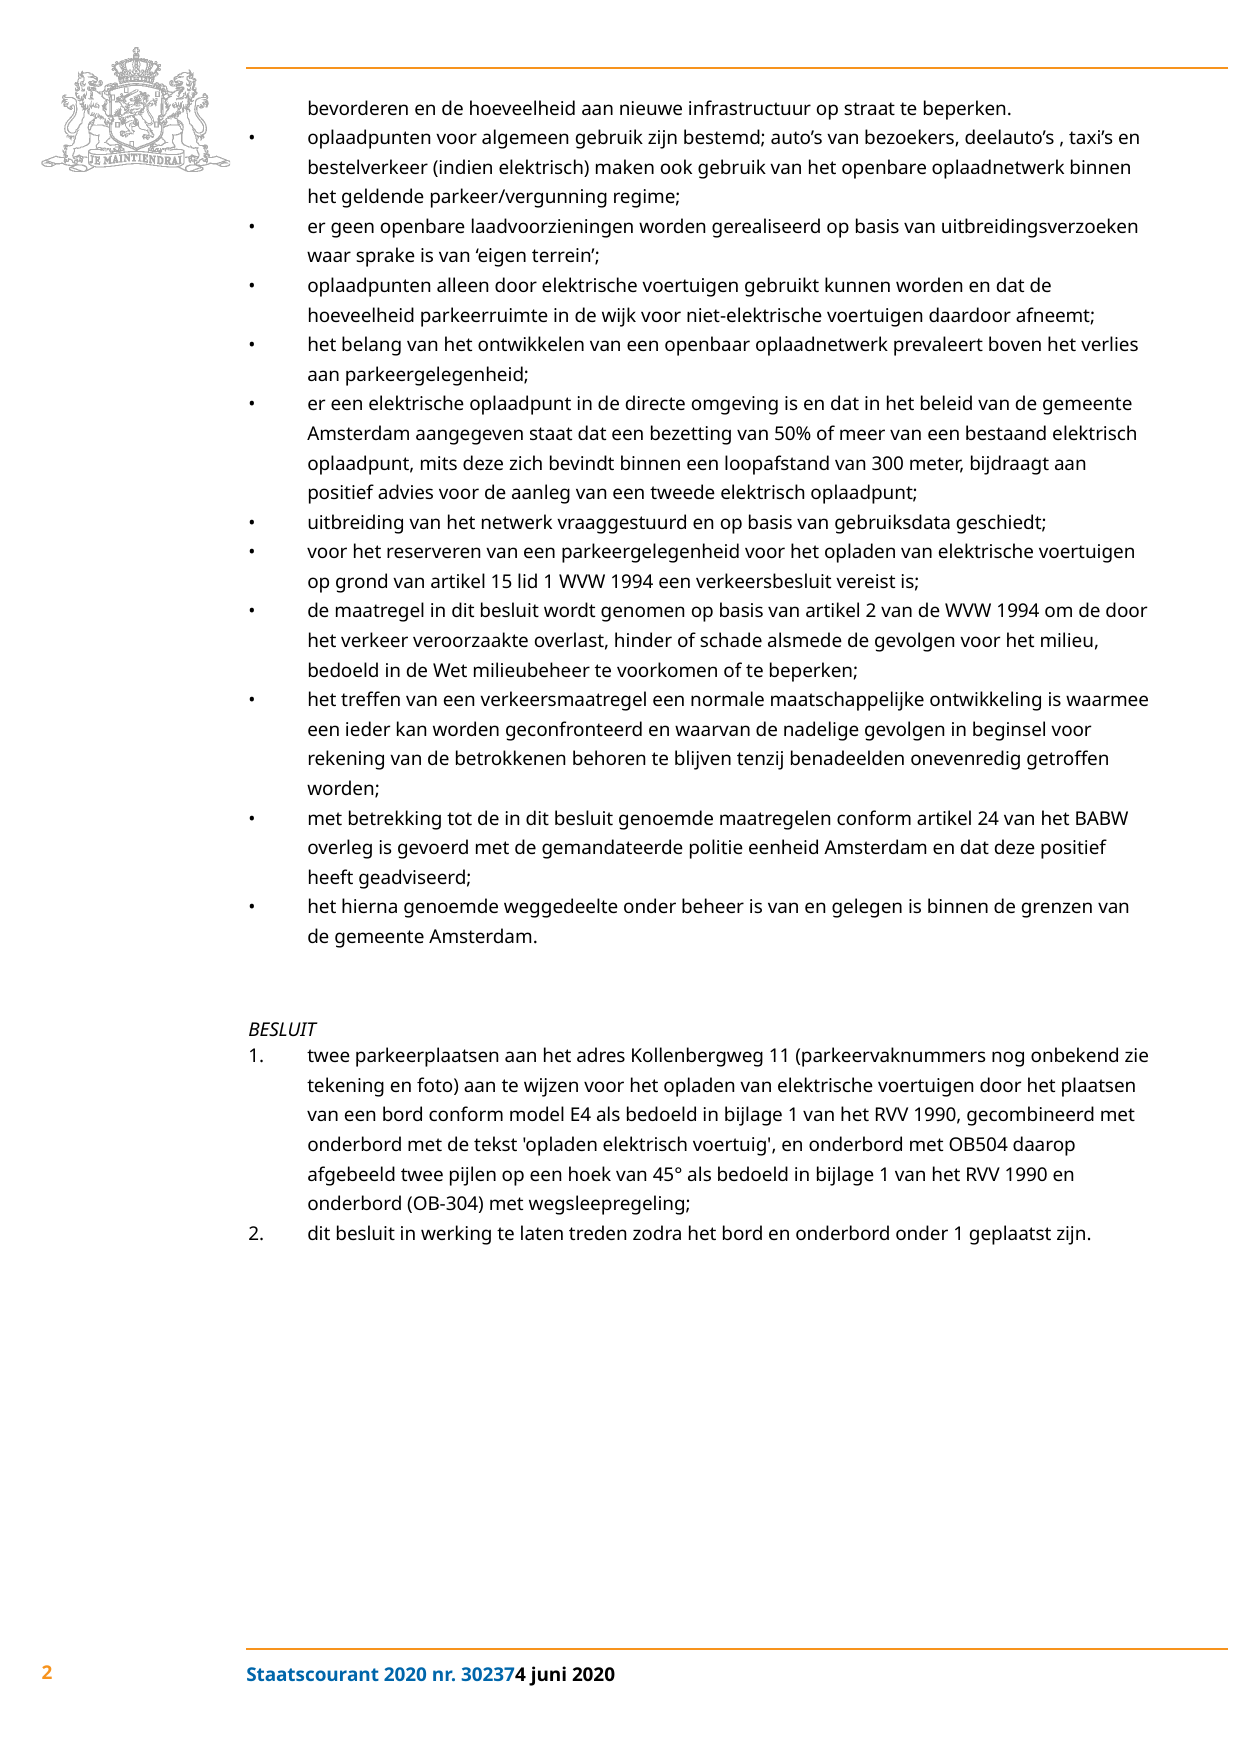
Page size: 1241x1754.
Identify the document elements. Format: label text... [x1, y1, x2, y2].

list oplaadpunten voor algemeen gebruik zijn bestemd; auto’s van bezoekers, deelauto’s , taxi’s en bestelverkeer (indien elektrisch) maken ook gebruik van het openbare oplaadnetwerk binnen het geldende parkeer/vergunning regime; [248, 124, 1152, 209]
list uitbreiding van het netwerk vraaggestuurd en op basis van gebruiksdata geschiedt; [248, 509, 1152, 535]
list bevorderen en de hoeveelheid aan nieuwe infrastructuur op straat te beperken. [248, 95, 1152, 121]
list het treffen van een verkeersmaatregel een normale maatschappelijke ontwikkeling is waarmee een ieder kan worden geconfronteerd en waarvan de nadelige gevolgen in beginsel voor rekening van de betrokkenen behoren te blijven tenzij benadeelden onevenredig getroffen worden; [248, 686, 1152, 801]
list oplaadpunten alleen door elektrische voertuigen gebruikt kunnen worden en dat de hoeveelheid parkeerruimte in de wijk voor niet-elektrische voertuigen daardoor afneemt; [248, 272, 1152, 328]
picture [41, 47, 231, 172]
list twee parkeerplaatsen aan het adres Kollenbergweg 11 (parkeervaknummers nog onbekend zie tekening en foto) aan te wijzen voor het opladen van elektrische voertuigen door het plaatsen van een bord conform model E4 als bedoeld in bijlage 1 van het RVV 1990, gecombineerd met onderbord met de tekst 'opladen elektrisch voertuig', en onderbord met OB504 daarop afgebeeld twee pijlen op een hoek van 45° als bedoeld in bijlage 1 van het RVV 1990 en onderbord (OB-304) met wegsleepregeling; [248, 1042, 1152, 1216]
list de maatregel in dit besluit wordt genomen op basis van artikel 2 van de WVW 1994 om de door het verkeer veroorzaakte overlast, hinder of schade alsmede de gevolgen voor het milieu, bedoeld in de Wet milieubeheer te voorkomen of te beperken; [248, 598, 1152, 683]
list voor het reserveren van een parkeergelegenheid voor het opladen van elektrische voertuigen op grond van artikel 15 lid 1 WVW 1994 een verkeersbesluit vereist is; [248, 538, 1152, 594]
text BESLUIT [248, 1017, 1152, 1042]
list er geen openbare laadvoorzieningen worden gerealiseerd op basis van uitbreidingsverzoeken waar sprake is van ‘eigen terrein’; [248, 213, 1152, 268]
list er een elektrische oplaadpunt in de directe omgeving is en dat in het beleid van de gemeente Amsterdam aangegeven staat dat een bezetting van 50% of meer van een bestaand elektrisch oplaadpunt, mits deze zich bevindt binnen een loopafstand van 300 meter, bijdraagt aan positief advies voor de aanleg van een tweede elektrisch oplaadpunt; [248, 391, 1152, 505]
list dit besluit in werking te laten treden zodra het bord en onderbord onder 1 geplaatst zijn. [248, 1220, 1152, 1246]
list met betrekking tot de in dit besluit genoemde maatregelen conform artikel 24 van het BABW overleg is gevoerd met de gemandateerde politie eenheid Amsterdam en dat deze positief heeft geadviseerd; [248, 805, 1152, 890]
list het belang van het ontwikkelen van een openbaar oplaadnetwerk prevaleert boven het verlies aan parkeergelegenheid; [248, 331, 1152, 387]
list het hierna genoemde weggedeelte onder beheer is van en gelegen is binnen de grenzen van de gemeente Amsterdam. [248, 893, 1152, 949]
